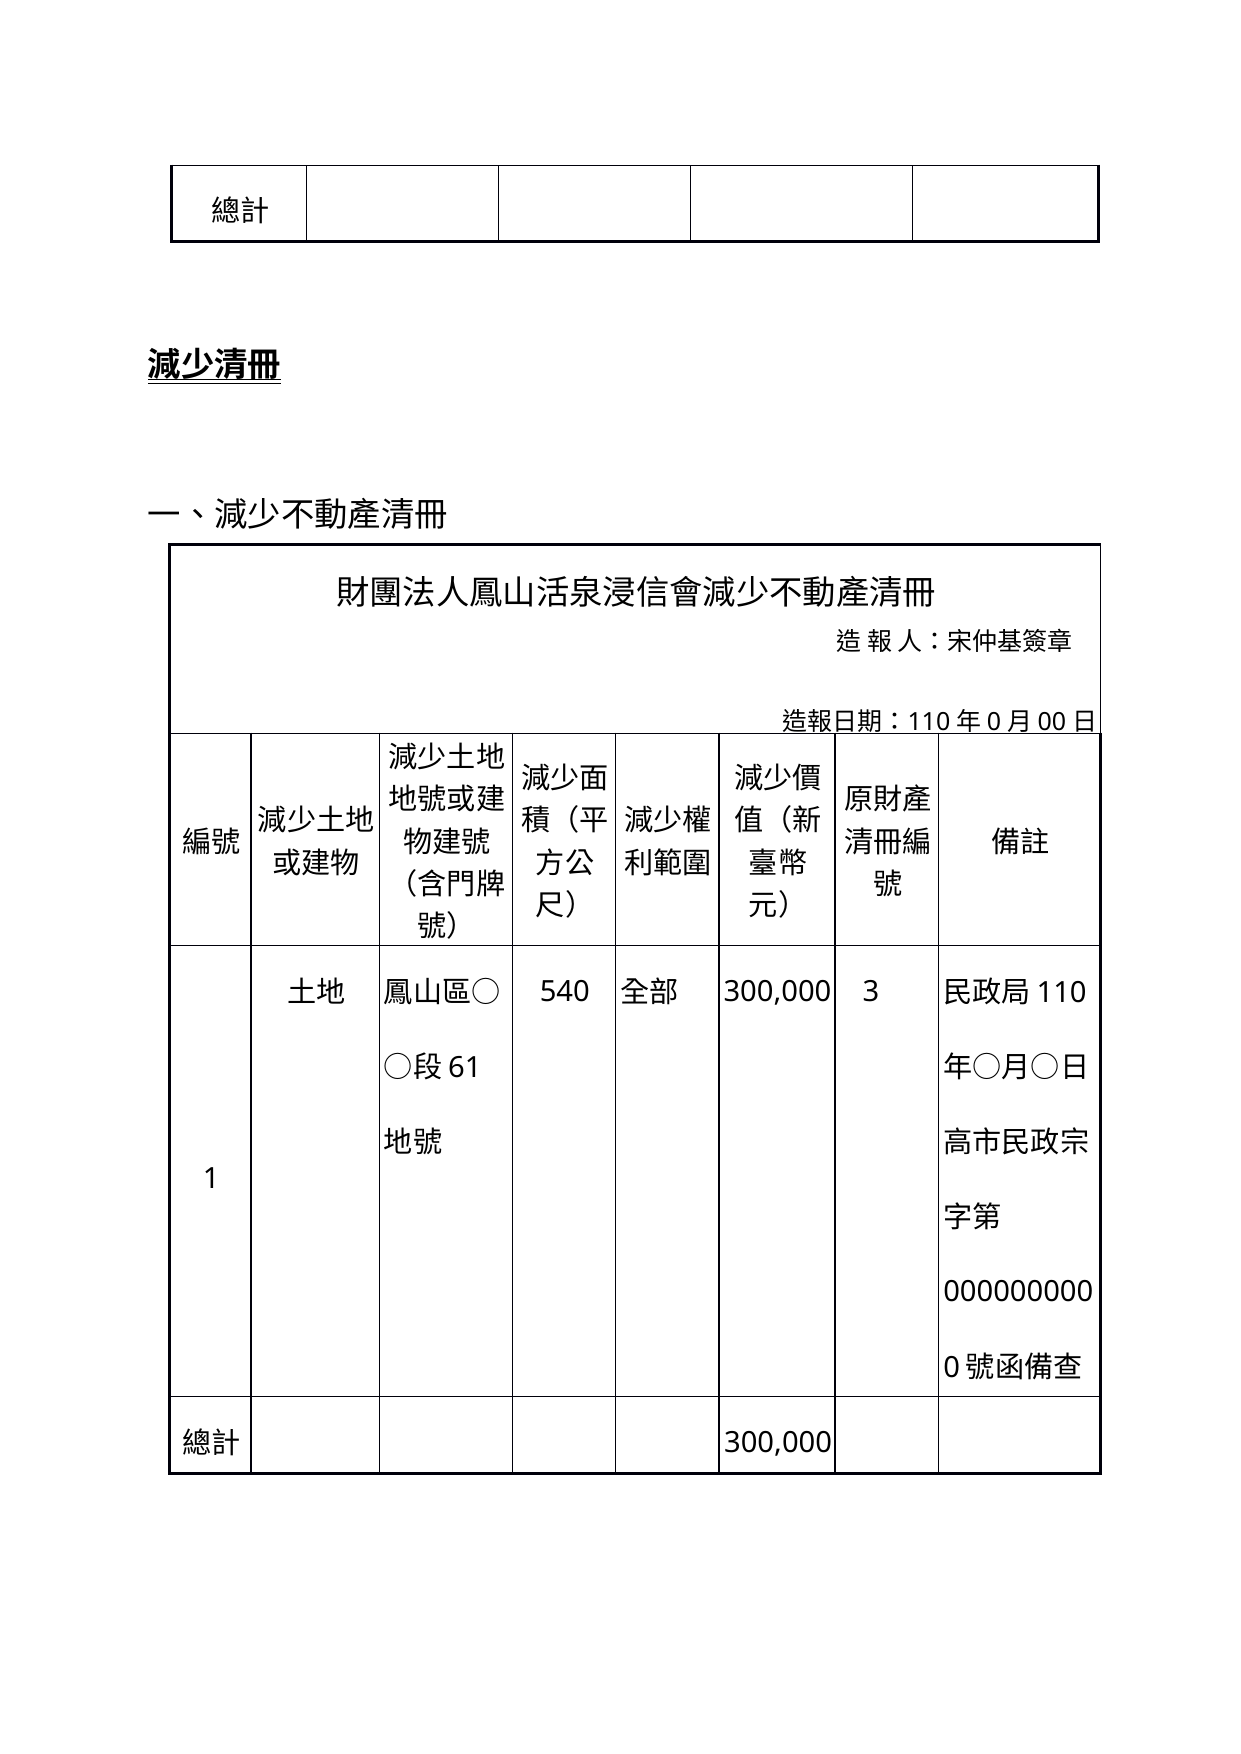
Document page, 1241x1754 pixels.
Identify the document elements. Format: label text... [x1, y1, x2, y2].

table_cell 3 [836, 946, 938, 1396]
table_cell 備註 [939, 734, 1099, 945]
table_cell 土地 [252, 946, 379, 1396]
table_cell 總計 [173, 166, 306, 240]
table_cell 減少權利範圍 [616, 734, 718, 945]
table_cell 300,000 [720, 946, 834, 1396]
table_cell 1 [171, 946, 250, 1396]
table_cell [616, 1397, 718, 1472]
table_cell 總計 [171, 1397, 250, 1472]
table_cell 全部 [616, 946, 718, 1396]
text 減少清冊 [148, 318, 1122, 393]
table_cell 減少價值（新臺幣元） [720, 734, 834, 945]
table_header 財團法人鳳山活泉浸信會減少不動產清冊 造 報 人：宋仲基簽章 造報日期：110 年0 月00 日 [171, 546, 1100, 732]
table_cell 540 [513, 946, 615, 1396]
table_cell [307, 166, 498, 240]
table_cell 民政局110年○月○日高市民政宗字第0000000000號函備查 [939, 946, 1099, 1396]
text 一、減少不動產清冊 [148, 468, 1122, 543]
table_cell [252, 1397, 379, 1472]
table_cell 減少土地地號或建物建號（含門牌號） [380, 734, 512, 945]
table_cell 300,000 [720, 1397, 834, 1472]
table_cell [691, 166, 912, 240]
table_cell [913, 166, 1097, 240]
table_cell [513, 1397, 615, 1472]
table_cell 減少面積（平方公尺） [513, 734, 615, 945]
table_cell [499, 166, 690, 240]
table_cell [836, 1397, 938, 1472]
table_cell 減少土地或建物 [252, 734, 379, 945]
table_cell 鳳山區○○段61地號 [380, 946, 512, 1396]
table_cell 編號 [171, 734, 250, 945]
table_cell 原財產清冊編號 [836, 734, 938, 945]
table_cell [939, 1397, 1099, 1472]
table_cell [380, 1397, 512, 1472]
